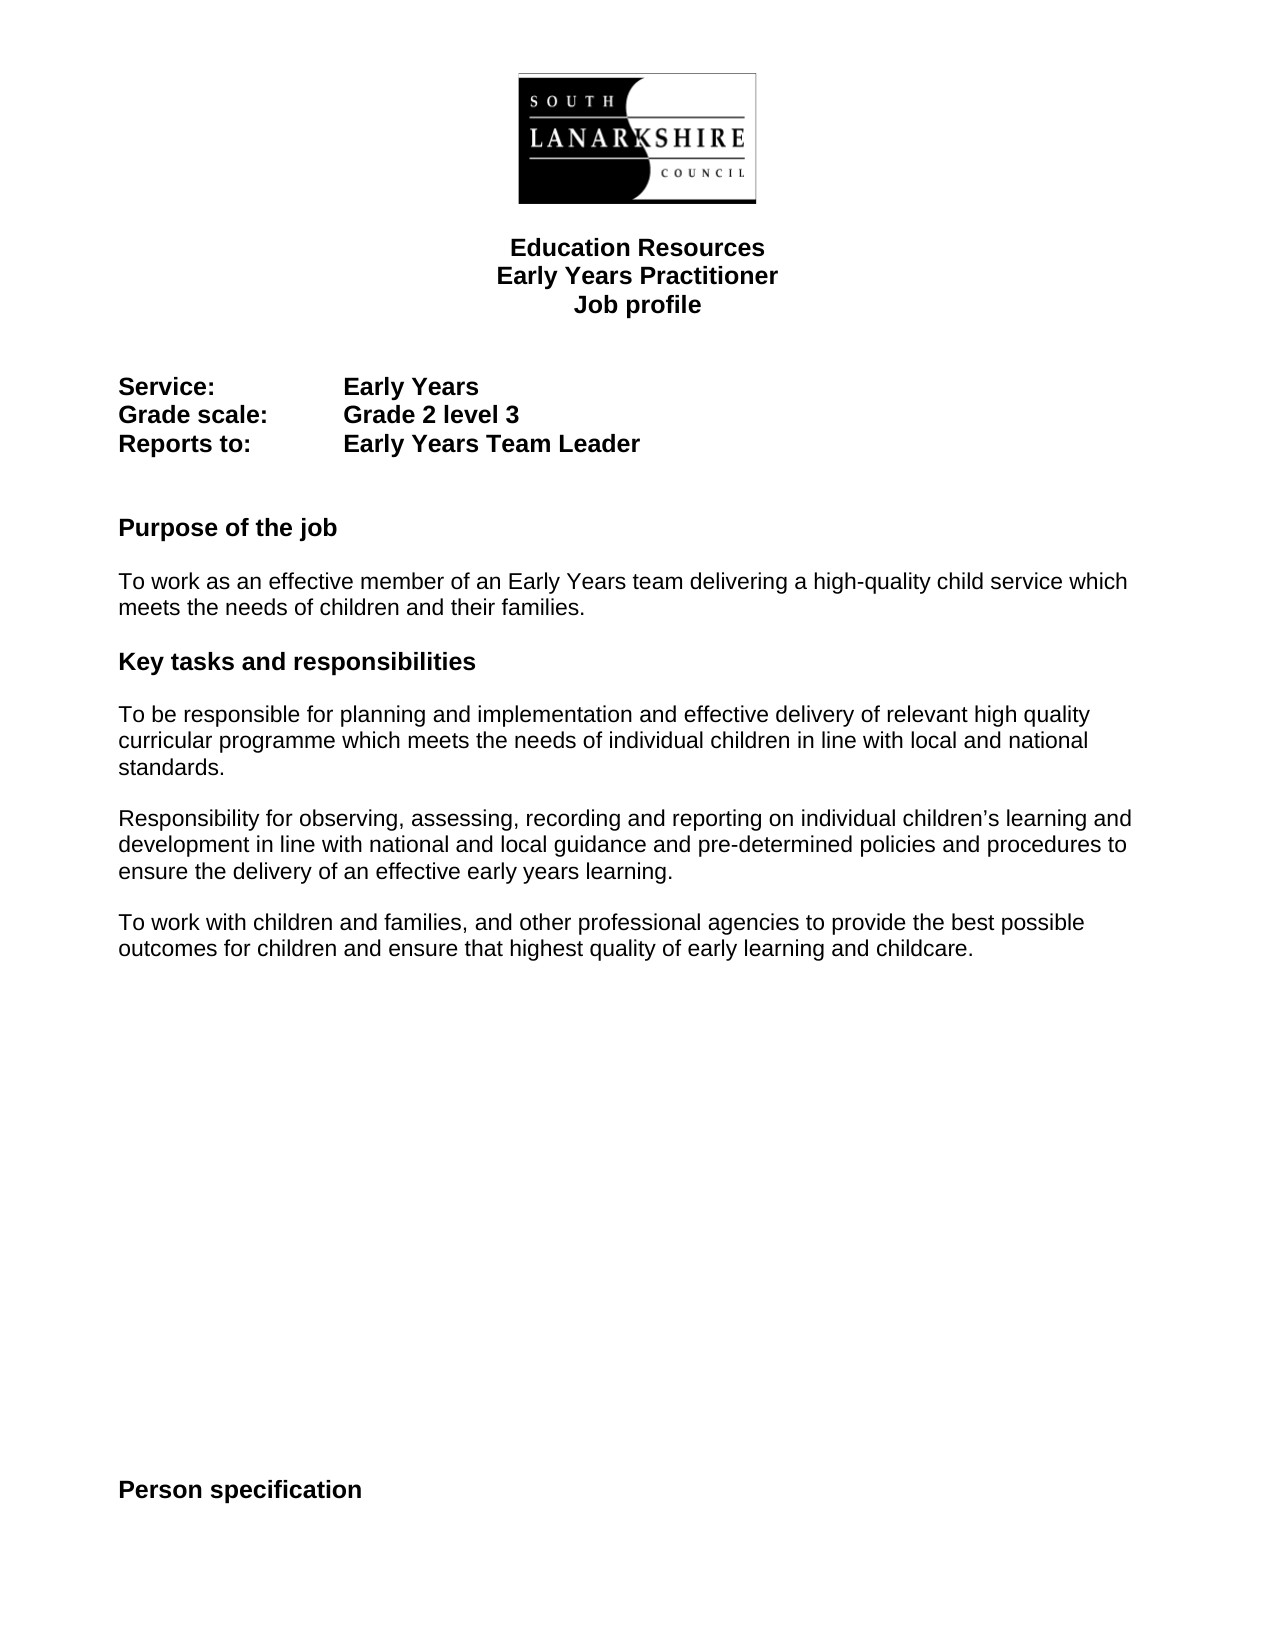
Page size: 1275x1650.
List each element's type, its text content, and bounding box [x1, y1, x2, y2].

text To work as an effective member of an Early Years team delivering a high-quality child service which meets the needs of children and their families. [118, 568, 1157, 621]
subtitle Purpose of the job [118, 513, 1157, 542]
subtitle Key tasks and responsibilities [118, 647, 1157, 676]
text Service: Early Years [118, 372, 1157, 400]
text Responsibility for observing, assessing, recording and reporting on individual children’s learning and development in line with national and local guidance and pre-determined policies and procedures to ensure the delivery of an effective early years learning. [118, 805, 1157, 884]
subtitle Person specification [118, 1475, 1157, 1504]
text Reports to: Early Years Team Leader [118, 429, 1157, 458]
subtitle Education Resources Early Years Practitioner Job profile [118, 233, 1157, 319]
text To work with children and families, and other professional agencies to provide the best possible outcomes for children and ensure that highest quality of early learning and childcare. [118, 909, 1157, 962]
text To be responsible for planning and implementation and effective delivery of relevant high quality curricular programme which meets the needs of individual children in line with local and national standards. [118, 701, 1157, 780]
text Grade scale: Grade 2 level 3 [118, 400, 1157, 429]
